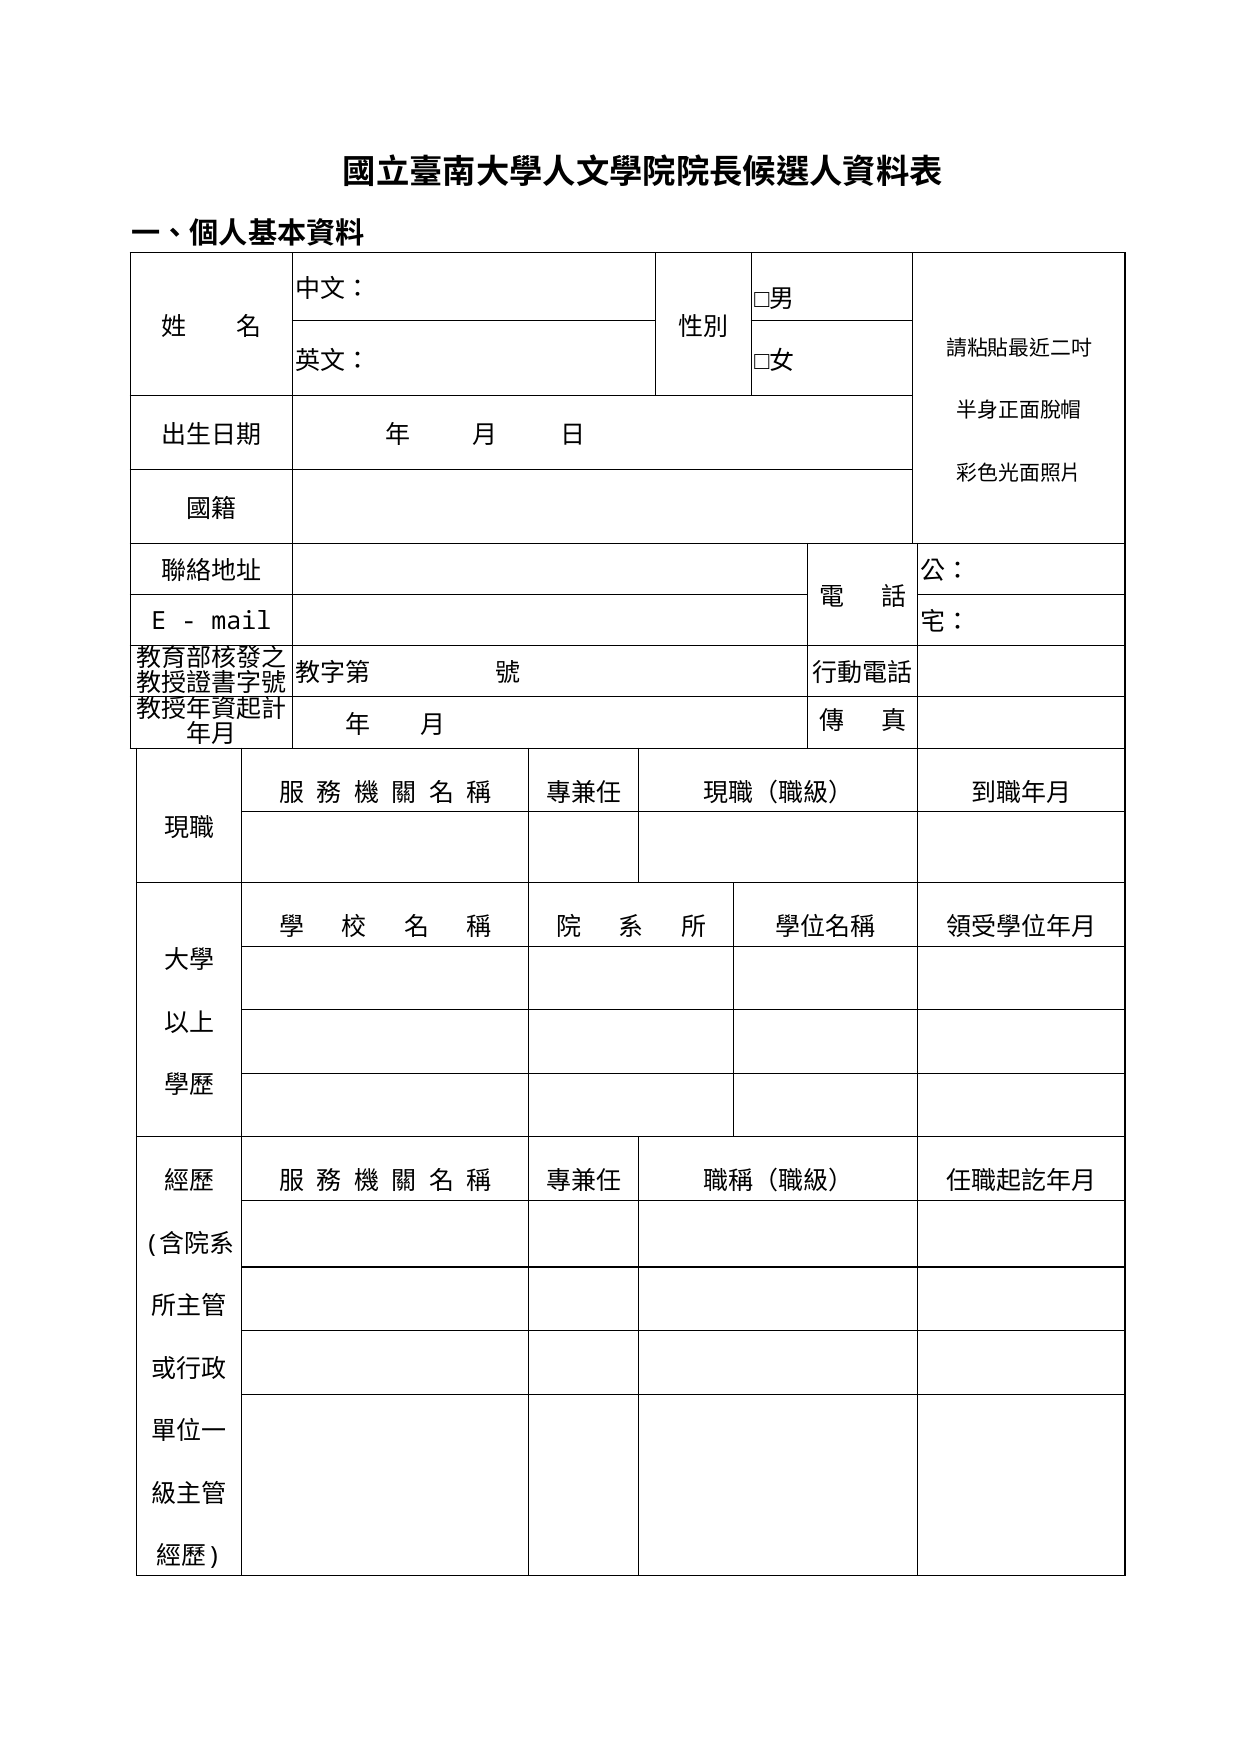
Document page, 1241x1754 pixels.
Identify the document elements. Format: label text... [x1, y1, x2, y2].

table_cell [130, 749, 136, 811]
table_cell [529, 812, 638, 882]
table_cell 領受學位年月 [918, 883, 1124, 946]
table_cell [918, 1010, 1124, 1073]
table_cell [130, 811, 136, 882]
table_cell 教字第 號 [293, 646, 807, 696]
table_header 請粘貼最近二吋 半身正面脫帽 彩色光面照片 [913, 253, 1124, 543]
table_cell 經歷 (含院系所主管或行政單位一級主管經歷) [137, 1137, 241, 1575]
table_cell [293, 544, 807, 594]
table_cell [918, 1395, 1124, 1575]
table_cell 任職起訖年月 [918, 1137, 1124, 1200]
table_cell [639, 1331, 917, 1393]
table_cell [639, 1268, 917, 1330]
table_cell [242, 812, 528, 882]
table_cell [242, 1010, 528, 1073]
text 國立臺南大學人文學院院長候選人資料表 [178, 127, 1107, 189]
table_cell 學位名稱 [734, 883, 917, 946]
table_cell E - mail [131, 595, 292, 645]
table_cell [529, 1010, 733, 1073]
table_cell 年 月 日 [293, 396, 912, 469]
table_cell [293, 470, 912, 543]
table_cell [130, 1266, 136, 1330]
table_cell □女 [752, 321, 912, 395]
table_cell [639, 812, 917, 882]
table_cell [130, 1394, 136, 1575]
table_cell 電 話 [808, 544, 917, 645]
table_cell 學 校 名 稱 [242, 883, 528, 946]
table_cell 英文： [293, 321, 655, 395]
table_cell 現職 [137, 749, 241, 882]
table_header 性別 [656, 253, 751, 395]
table_cell [529, 1201, 638, 1266]
table_cell 到職年月 [918, 749, 1124, 811]
table_cell 行動電話 [808, 646, 917, 696]
table_cell [529, 947, 733, 1009]
table_cell [130, 1009, 136, 1073]
table_cell [918, 812, 1124, 882]
table_cell [242, 1074, 528, 1136]
table_cell [734, 947, 917, 1009]
table_cell [734, 1010, 917, 1073]
table_cell 聯絡地址 [131, 544, 292, 594]
table_cell [242, 1331, 528, 1393]
table_cell 職稱（職級） [639, 1137, 917, 1200]
table_cell [529, 1395, 638, 1575]
table_cell 宅： [918, 595, 1124, 645]
table_cell [734, 1074, 917, 1136]
table_cell 公： [918, 544, 1124, 594]
table_cell 專兼任 [529, 1137, 638, 1200]
table_cell 教授年資起計年月 [131, 697, 292, 747]
table_cell 傳 真 [808, 697, 917, 747]
table_cell [130, 946, 136, 1009]
table_cell 專兼任 [529, 749, 638, 811]
table_cell 國籍 [131, 470, 292, 543]
table_cell [918, 1201, 1124, 1266]
table_cell 院 系 所 [529, 883, 733, 946]
table_cell 現職（職級） [639, 749, 917, 811]
table_cell [529, 1268, 638, 1330]
table_header 姓 名 [131, 253, 292, 395]
table_cell [918, 947, 1124, 1009]
text 一、個人基本資料 [131, 189, 1107, 252]
table_cell [130, 1330, 136, 1393]
table_cell [529, 1074, 733, 1136]
table_cell [529, 1331, 638, 1393]
table_cell [639, 1201, 917, 1266]
table_cell [293, 595, 807, 645]
table_cell [918, 1268, 1124, 1330]
table_cell [130, 882, 136, 946]
table_cell [242, 1395, 528, 1575]
table_cell [918, 1074, 1124, 1136]
table_cell [918, 697, 1124, 747]
table_cell 服 務 機 關 名 稱 [242, 749, 528, 811]
table_cell 出生日期 [131, 396, 292, 469]
table_cell 年 月 [293, 697, 807, 747]
table_cell [918, 646, 1124, 696]
table_cell [639, 1395, 917, 1575]
table_cell [242, 1268, 528, 1330]
table_cell [242, 947, 528, 1009]
table_cell [130, 1136, 136, 1200]
table_cell [130, 1200, 136, 1266]
table_cell [242, 1201, 528, 1266]
table_cell [130, 1073, 136, 1136]
table_cell 大學 以上 學歷 [137, 883, 241, 1136]
table_header □男 [752, 253, 912, 320]
table_cell [918, 1331, 1124, 1393]
table_header 中文： [293, 253, 655, 320]
table_cell 服 務 機 關 名 稱 [242, 1137, 528, 1200]
table_cell 教育部核發之 教授證書字號 [131, 646, 292, 696]
